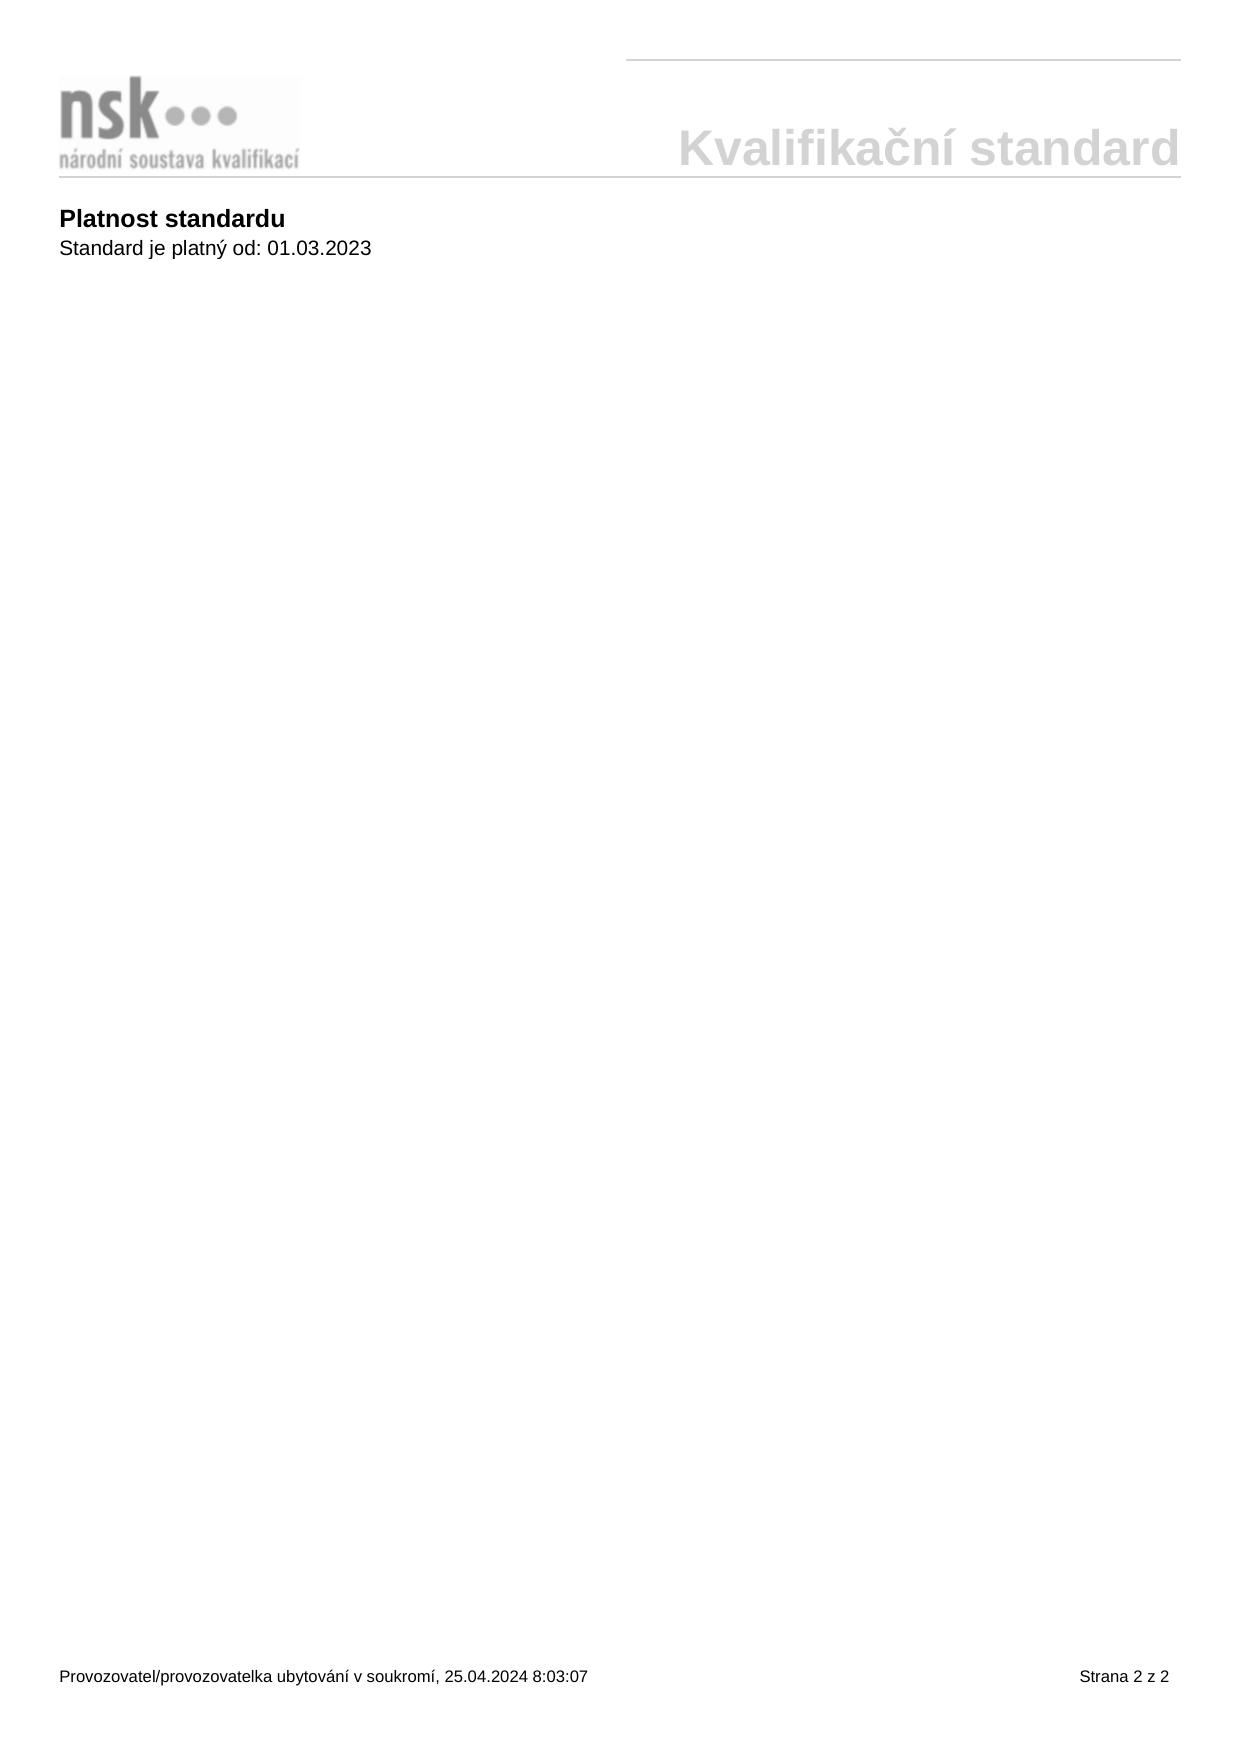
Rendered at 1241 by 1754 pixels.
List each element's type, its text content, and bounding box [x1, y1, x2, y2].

table_cell [620, 559, 626, 859]
table_cell [862, 1159, 1093, 1409]
table_cell [626, 259, 862, 559]
table_cell Strana 2 z 2 [862, 1658, 1169, 1694]
table_cell [484, 259, 620, 559]
table_cell [484, 559, 620, 859]
table_cell [484, 1409, 620, 1658]
table_cell [1169, 194, 1181, 200]
picture [58, 59, 621, 171]
table_cell Standard je platný od: 01.03.2023 [59, 236, 1181, 259]
table_cell [1169, 1658, 1181, 1694]
table_cell [626, 859, 862, 1159]
table_cell [1093, 859, 1169, 1159]
table_cell [1169, 859, 1181, 1159]
table_cell [626, 1159, 862, 1409]
table_cell [620, 1409, 626, 1658]
table_cell [621, 59, 626, 170]
table_cell [862, 259, 1093, 559]
table_cell [484, 859, 620, 1159]
table_cell [1093, 194, 1169, 200]
table_cell [59, 194, 483, 200]
table_cell [1169, 259, 1181, 559]
table_cell [862, 194, 1093, 200]
table_cell [1093, 559, 1169, 859]
table_cell [1169, 1159, 1181, 1409]
table_cell [626, 194, 862, 200]
table_cell [1169, 1409, 1181, 1658]
table_cell [626, 1409, 862, 1658]
table_cell [484, 171, 620, 176]
table_cell [862, 559, 1093, 859]
table_cell [59, 1409, 483, 1658]
table_cell Provozovatel/provozovatelka ubytování v soukromí, 25.04.2024 8:03:07 [59, 1658, 862, 1694]
table_cell Kvalifikační standard [626, 61, 1181, 176]
table_cell [59, 259, 483, 559]
table_cell [620, 1159, 626, 1409]
table_cell [620, 859, 626, 1159]
table_cell [59, 1159, 483, 1409]
table_cell [1093, 1409, 1169, 1658]
table_cell Platnost standardu [59, 200, 1181, 236]
table_cell [59, 178, 1181, 194]
table_cell [59, 171, 483, 176]
table_cell [484, 1159, 620, 1409]
table_cell [59, 559, 483, 859]
table_cell [1093, 1159, 1169, 1409]
table_cell [59, 859, 483, 1159]
table_cell [862, 859, 1093, 1159]
table_cell [626, 559, 862, 859]
table_cell [484, 194, 620, 200]
table_cell [862, 1409, 1093, 1658]
table_cell [620, 259, 626, 559]
table_cell [1169, 559, 1181, 859]
table_cell [1093, 259, 1169, 559]
